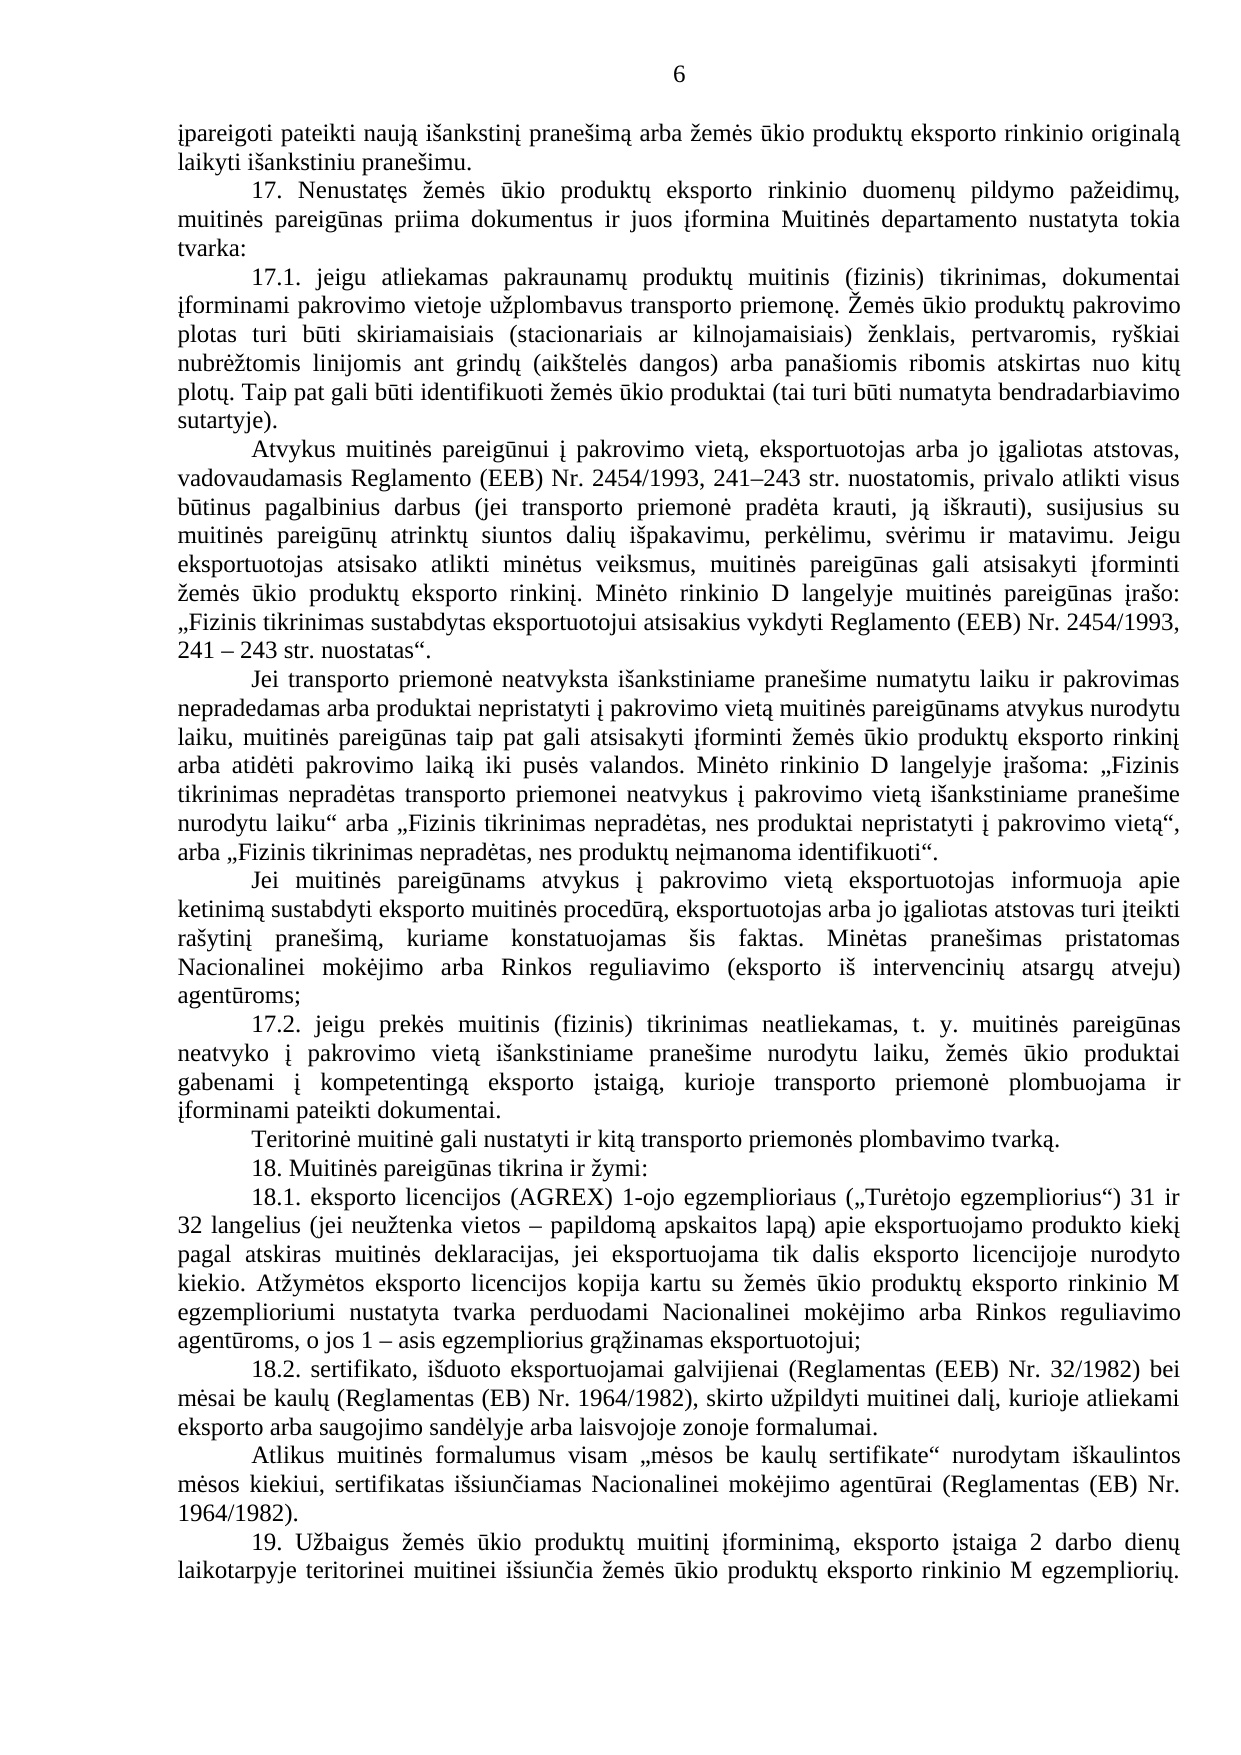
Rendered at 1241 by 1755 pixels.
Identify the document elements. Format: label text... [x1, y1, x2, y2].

text 19. Užbaigus žemės ūkio produktų muitinį įforminimą, eksporto įstaiga 2 darbo dienų laikotarpyje teritorinei muitinei išsiunčia žemės ūkio produktų eksporto rinkinio M egzempliorių. [177, 1527, 1181, 1584]
text Atlikus muitinės formalumus visam „mėsos be kaulų sertifikate“ nurodytam iškaulintos mėsos kiekiui, sertifikatas išsiunčiamas Nacionalinei mokėjimo agentūrai (Reglamentas (EB) Nr. 1964/1982). [177, 1441, 1181, 1527]
text Teritorinė muitinė gali nustatyti ir kitą transporto priemonės plombavimo tvarką. [177, 1124, 1181, 1153]
text Jei transporto priemonė neatvyksta išankstiniame pranešime numatytu laiku ir pakrovimas nepradedamas arba produktai nepristatyti į pakrovimo vietą muitinės pareigūnams atvykus nurodytu laiku, muitinės pareigūnas taip pat gali atsisakyti įforminti žemės ūkio produktų eksporto rinkinį arba atidėti pakrovimo laiką iki pusės valandos. Minėto rinkinio D langelyje įrašoma: „Fizinis tikrinimas nepradėtas transporto priemonei neatvykus į pakrovimo vietą išankstiniame pranešime nurodytu laiku“ arba „Fizinis tikrinimas nepradėtas, nes produktai nepristatyti į pakrovimo vietą“, arba „Fizinis tikrinimas nepradėtas, nes produktų neįmanoma identifikuoti“. [177, 664, 1181, 866]
text Jei muitinės pareigūnams atvykus į pakrovimo vietą eksportuotojas informuoja apie ketinimą sustabdyti eksporto muitinės procedūrą, eksportuotojas arba jo įgaliotas atstovas turi įteikti rašytinį pranešimą, kuriame konstatuojamas šis faktas. Minėtas pranešimas pristatomas Nacionalinei mokėjimo arba Rinkos reguliavimo (eksporto iš intervencinių atsargų atveju) agentūroms; [177, 866, 1181, 1009]
text 18.1. eksporto licencijos (AGREX) 1-ojo egzemplioriaus („Turėtojo egzempliorius“) 31 ir 32 langelius (jei neužtenka vietos – papildomą apskaitos lapą) apie eksportuojamo produkto kiekį pagal atskiras muitinės deklaracijas, jei eksportuojama tik dalis eksporto licencijoje nurodyto kiekio. Atžymėtos eksporto licencijos kopija kartu su žemės ūkio produktų eksporto rinkinio M egzemplioriumi nustatyta tvarka perduodami Nacionalinei mokėjimo arba Rinkos reguliavimo agentūroms, o jos 1 – asis egzempliorius grąžinamas eksportuotojui; [177, 1182, 1181, 1354]
text 18. Muitinės pareigūnas tikrina ir žymi: [177, 1153, 1181, 1182]
text įpareigoti pateikti naują išankstinį pranešimą arba žemės ūkio produktų eksporto rinkinio originalą laikyti išankstiniu pranešimu. [177, 118, 1181, 176]
text 18.2. sertifikato, išduoto eksportuojamai galvijienai (Reglamentas (EEB) Nr. 32/1982) bei mėsai be kaulų (Reglamentas (EB) Nr. 1964/1982), skirto užpildyti muitinei dalį, kurioje atliekami eksporto arba saugojimo sandėlyje arba laisvojoje zonoje formalumai. [177, 1354, 1181, 1441]
text 17.1. jeigu atliekamas pakraunamų produktų muitinis (fizinis) tikrinimas, dokumentai įforminami pakrovimo vietoje užplombavus transporto priemonę. Žemės ūkio produktų pakrovimo plotas turi būti skiriamaisiais (stacionariais ar kilnojamaisiais) ženklais, pertvaromis, ryškiai nubrėžtomis linijomis ant grindų (aikštelės dangos) arba panašiomis ribomis atskirtas nuo kitų plotų. Taip pat gali būti identifikuoti žemės ūkio produktai (tai turi būti numatyta bendradarbiavimo sutartyje). [177, 262, 1181, 434]
text Atvykus muitinės pareigūnui į pakrovimo vietą, eksportuotojas arba jo įgaliotas atstovas, vadovaudamasis Reglamento (EEB) Nr. 2454/1993, 241–243 str. nuostatomis, privalo atlikti visus būtinus pagalbinius darbus (jei transporto priemonė pradėta krauti, ją iškrauti), susijusius su muitinės pareigūnų atrinktų siuntos dalių išpakavimu, perkėlimu, svėrimu ir matavimu. Jeigu eksportuotojas atsisako atlikti minėtus veiksmus, muitinės pareigūnas gali atsisakyti įforminti žemės ūkio produktų eksporto rinkinį. Minėto rinkinio D langelyje muitinės pareigūnas įrašo: „Fizinis tikrinimas sustabdytas eksportuotojui atsisakius vykdyti Reglamento (EEB) Nr. 2454/1993, 241 – 243 str. nuostatas“. [177, 434, 1181, 664]
text 17.2. jeigu prekės muitinis (fizinis) tikrinimas neatliekamas, t. y. muitinės pareigūnas neatvyko į pakrovimo vietą išankstiniame pranešime nurodytu laiku, žemės ūkio produktai gabenami į kompetentingą eksporto įstaigą, kurioje transporto priemonė plombuojama ir įforminami pateikti dokumentai. [177, 1009, 1181, 1124]
text 17. Nenustatęs žemės ūkio produktų eksporto rinkinio duomenų pildymo pažeidimų, muitinės pareigūnas priima dokumentus ir juos įformina Muitinės departamento nustatyta tokia tvarka: [177, 176, 1181, 262]
